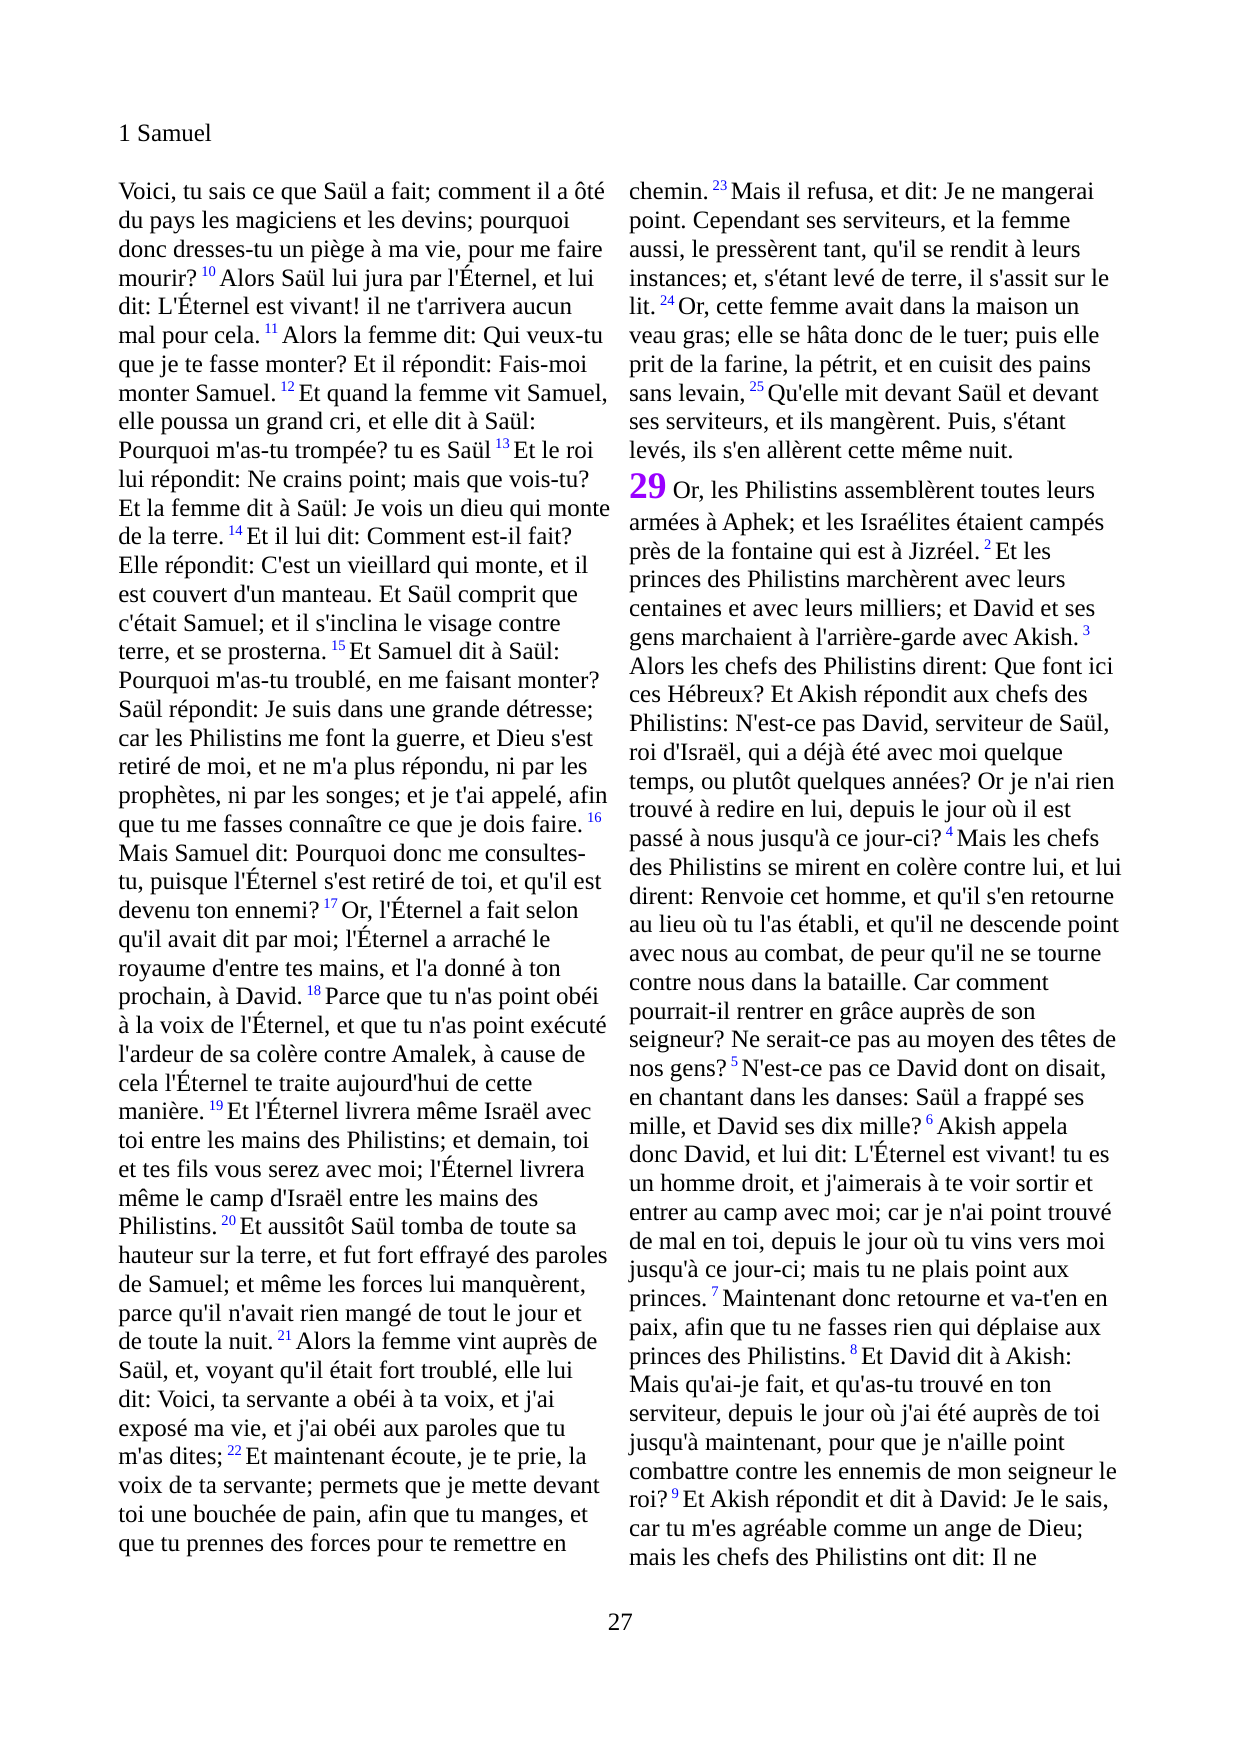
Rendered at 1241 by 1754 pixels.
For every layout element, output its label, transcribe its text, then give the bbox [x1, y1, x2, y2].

text 29 Or, les Philistins assemblèrent toutes leurs armées à Aphek; et les Israélites étaient campés près de la fontaine qui est à Jizréel. 2 Et les princes des Philistins marchèrent avec leurs centaines et avec leurs milliers; et David et ses gens marchaient à l'arrière-garde avec Akish. 3 Alors les chefs des Philistins dirent: Que font ici ces Hébreux? Et Akish répondit aux chefs des Philistins: N'est-ce pas David, serviteur de Saül, roi d'Israël, qui a déjà été avec moi quelque temps, ou plutôt quelques années? Or je n'ai rien trouvé à redire en lui, depuis le jour où il est passé à nous jusqu'à ce jour-ci? 4 Mais les chefs des Philistins se mirent en colère contre lui, et lui dirent: Renvoie cet homme, et qu'il s'en retourne au lieu où tu l'as établi, et qu'il ne descende point avec nous au combat, de peur qu'il ne se tourne contre nous dans la bataille. Car comment pourrait-il rentrer en grâce auprès de son seigneur? Ne serait-ce pas au moyen des têtes de nos gens? 5 N'est-ce pas ce David dont on disait, en chantant dans les danses: Saül a frappé ses mille, et David ses dix mille? 6 Akish appela donc David, et lui dit: L'Éternel est vivant! tu es un homme droit, et j'aimerais à te voir sortir et entrer au camp avec moi; car je n'ai point trouvé de mal en toi, depuis le jour où tu vins vers moi jusqu'à ce jour-ci; mais tu ne plais point aux princes. 7 Maintenant donc retourne et va-t'en en paix, afin que tu ne fasses rien qui déplaise aux princes des Philistins. 8 Et David dit à Akish: Mais qu'ai-je fait, et qu'as-tu trouvé en ton serviteur, depuis le jour où j'ai été auprès de toi jusqu'à maintenant, pour que je n'aille point combattre contre les ennemis de mon seigneur le roi? 9 Et Akish répondit et dit à David: Je le sais, car tu m'es agréable comme un ange de Dieu; mais les chefs des Philistins ont dit: Il ne [629, 464, 1122, 1571]
text chemin. 23 Mais il refusa, et dit: Je ne mangerai point. Cependant ses serviteurs, et la femme aussi, le pressèrent tant, qu'il se rendit à leurs instances; et, s'étant levé de terre, il s'assit sur le lit. 24 Or, cette femme avait dans la maison un veau gras; elle se hâta donc de le tuer; puis elle prit de la farine, la pétrit, et en cuisit des pains sans levain, 25 Qu'elle mit devant Saül et devant ses serviteurs, et ils mangèrent. Puis, s'étant levés, ils s'en allèrent cette même nuit. [629, 176, 1122, 464]
text Voici, tu sais ce que Saül a fait; comment il a ôté du pays les magiciens et les devins; pourquoi donc dresses-tu un piège à ma vie, pour me faire mourir? 10 Alors Saül lui jura par l'Éternel, et lui dit: L'Éternel est vivant! il ne t'arrivera aucun mal pour cela. 11 Alors la femme dit: Qui veux-tu que je te fasse monter? Et il répondit: Fais-moi monter Samuel. 12 Et quand la femme vit Samuel, elle poussa un grand cri, et elle dit à Saül: Pourquoi m'as-tu trompée? tu es Saül 13 Et le roi lui répondit: Ne crains point; mais que vois-tu? Et la femme dit à Saül: Je vois un dieu qui monte de la terre. 14 Et il lui dit: Comment est-il fait? Elle répondit: C'est un vieillard qui monte, et il est couvert d'un manteau. Et Saül comprit que c'était Samuel; et il s'inclina le visage contre terre, et se prosterna. 15 Et Samuel dit à Saül: Pourquoi m'as-tu troublé, en me faisant monter? Saül répondit: Je suis dans une grande détresse; car les Philistins me font la guerre, et Dieu s'est retiré de moi, et ne m'a plus répondu, ni par les prophètes, ni par les songes; et je t'ai appelé, afin que tu me fasses connaître ce que je dois faire. 16 Mais Samuel dit: Pourquoi donc me consultes-tu, puisque l'Éternel s'est retiré de toi, et qu'il est devenu ton ennemi? 17 Or, l'Éternel a fait selon qu'il avait dit par moi; l'Éternel a arraché le royaume d'entre tes mains, et l'a donné à ton prochain, à David. 18 Parce que tu n'as point obéi à la voix de l'Éternel, et que tu n'as point exécuté l'ardeur de sa colère contre Amalek, à cause de cela l'Éternel te traite aujourd'hui de cette manière. 19 Et l'Éternel livrera même Israël avec toi entre les mains des Philistins; et demain, toi et tes fils vous serez avec moi; l'Éternel livrera même le camp d'Israël entre les mains des Philistins. 20 Et aussitôt Saül tomba de toute sa hauteur sur la terre, et fut fort effrayé des paroles de Samuel; et même les forces lui manquèrent, parce qu'il n'avait rien mangé de tout le jour et de toute la nuit. 21 Alors la femme vint auprès de Saül, et, voyant qu'il était fort troublé, elle lui dit: Voici, ta servante a obéi à ta voix, et j'ai exposé ma vie, et j'ai obéi aux paroles que tu m'as dites; 22 Et maintenant écoute, je te prie, la voix de ta servante; permets que je mette devant toi une bouchée de pain, afin que tu manges, et que tu prennes des forces pour te remettre en [118, 176, 611, 1556]
